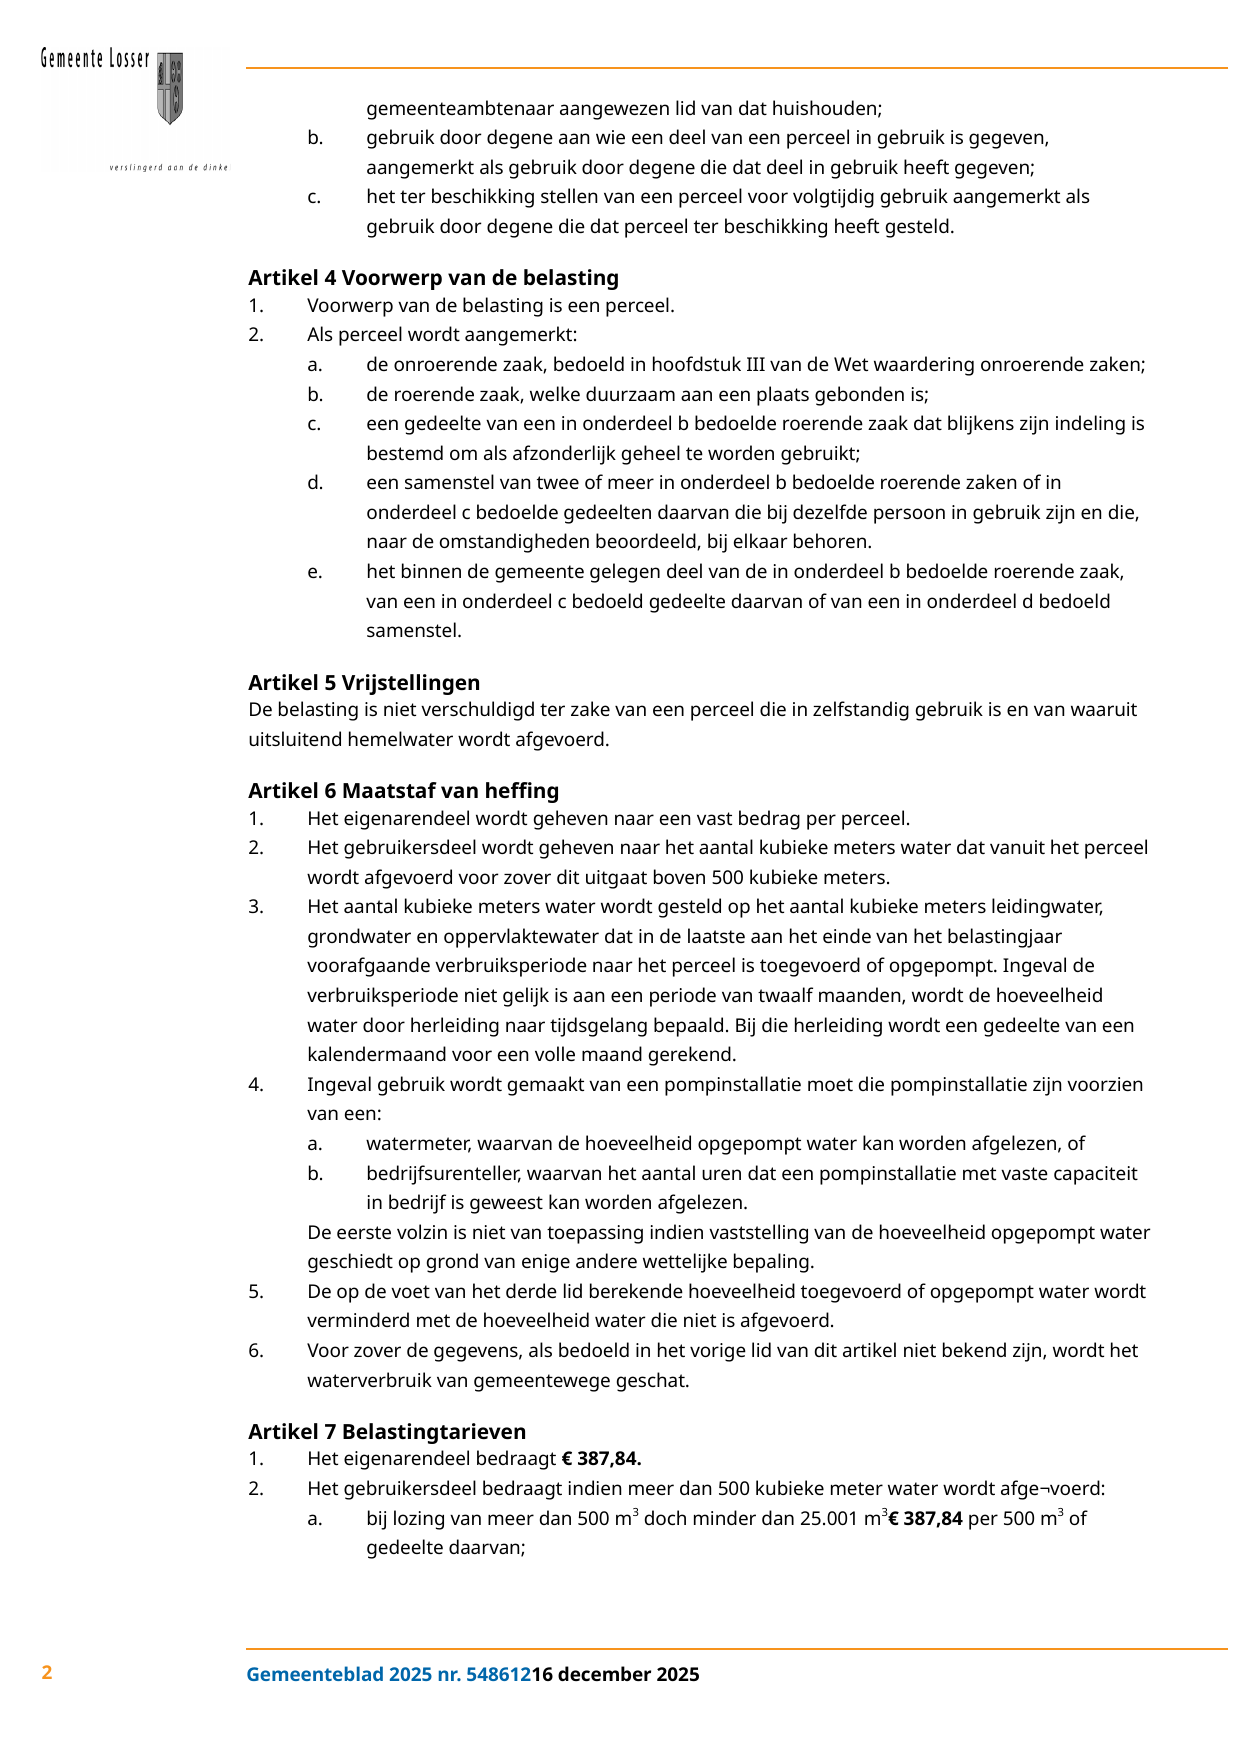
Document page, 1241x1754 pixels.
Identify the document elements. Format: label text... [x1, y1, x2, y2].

list Als perceel wordt aangemerkt: [248, 322, 1152, 347]
list het binnen de gemeente gelegen deel van de in onderdeel b bedoelde roerende zaak, van een in onderdeel c bedoeld gedeelte daarvan of van een in onderdeel d bedoeld samenstel. [307, 558, 1152, 643]
list een gedeelte van een in onderdeel b bedoelde roerende zaak dat blijkens zijn indeling is bestemd om als afzonderlijk geheel te worden gebruikt; [307, 410, 1152, 466]
list Het gebruikersdeel wordt geheven naar het aantal kubieke meters water dat vanuit het perceel wordt afgevoerd voor zover dit uitgaat boven 500 kubieke meters. [248, 834, 1152, 889]
list Het gebruikersdeel bedraagt indien meer dan 500 kubieke meter water wordt afge¬voerd: [248, 1475, 1152, 1501]
text Artikel 7 Belastingtarieven [248, 1417, 1152, 1446]
text Artikel 6 Maatstaf van heffing [248, 776, 1152, 805]
list gemeenteambtenaar aangewezen lid van dat huishouden; [307, 95, 1152, 121]
text De belasting is niet verschuldigd ter zake van een perceel die in zelfstandig gebruik is en van waaruit uitsluitend hemelwater wordt afgevoerd. [248, 696, 1152, 752]
list Voorwerp van de belasting is een perceel. [248, 292, 1152, 318]
picture [41, 47, 231, 172]
list De op de voet van het derde lid berekende hoeveelheid toegevoerd of opgepompt water wordt verminderd met de hoeveelheid water die niet is afgevoerd. [248, 1278, 1152, 1333]
list watermeter, waarvan de hoeveelheid opgepompt water kan worden afgelezen, of [307, 1130, 1152, 1156]
list gebruik door degene aan wie een deel van een perceel in gebruik is gegeven, aangemerkt als gebruik door degene die dat deel in gebruik heeft gegeven; [307, 124, 1152, 180]
list het ter beschikking stellen van een perceel voor volgtijdig gebruik aangemerkt als gebruik door degene die dat perceel ter beschikking heeft gesteld. [307, 183, 1152, 239]
list de onroerende zaak, bedoeld in hoofdstuk III van de Wet waardering onroerende zaken; [307, 351, 1152, 377]
list bij lozing van meer dan 500 m3 doch minder dan 25.001 m3€ 387,84 per 500 m3 of gedeelte daarvan; [307, 1505, 1152, 1560]
text Artikel 5 Vrijstellingen [248, 668, 1152, 696]
list een samenstel van twee of meer in onderdeel b bedoelde roerende zaken of in onderdeel c bedoelde gedeelten daarvan die bij dezelfde persoon in gebruik zijn en die, naar de omstandigheden beoordeeld, bij elkaar behoren. [307, 469, 1152, 554]
list Ingeval gebruik wordt gemaakt van een pompinstallatie moet die pompinstallatie zijn voorzien van een: [248, 1071, 1152, 1126]
list De eerste volzin is niet van toepassing indien vaststelling van de hoeveelheid opgepompt water geschiedt op grond van enige andere wettelijke bepaling. [248, 1219, 1152, 1274]
list de roerende zaak, welke duurzaam aan een plaats gebonden is; [307, 381, 1152, 406]
list Voor zover de gegevens, als bedoeld in het vorige lid van dit artikel niet bekend zijn, wordt het waterverbruik van gemeentewege geschat. [248, 1337, 1152, 1392]
list Het aantal kubieke meters water wordt gesteld op het aantal kubieke meters leidingwater, grondwater en oppervlaktewater dat in de laatste aan het einde van het belastingjaar voorafgaande verbruiksperiode naar het perceel is toegevoerd of opgepompt. Ingeval de verbruiksperiode niet gelijk is aan een periode van twaalf maanden, wordt de hoeveelheid water door herleiding naar tijdsgelang bepaald. Bij die herleiding wordt een gedeelte van een kalendermaand voor een volle maand gerekend. [248, 893, 1152, 1067]
list Het eigenarendeel bedraagt € 387,84. [248, 1446, 1152, 1471]
list bedrijfsurenteller, waarvan het aantal uren dat een pompinstallatie met vaste capaciteit in bedrijf is geweest kan worden afgelezen. [307, 1160, 1152, 1215]
list Het eigenarendeel wordt geheven naar een vast bedrag per perceel. [248, 805, 1152, 830]
text Artikel 4 Voorwerp van de belasting [248, 263, 1152, 292]
